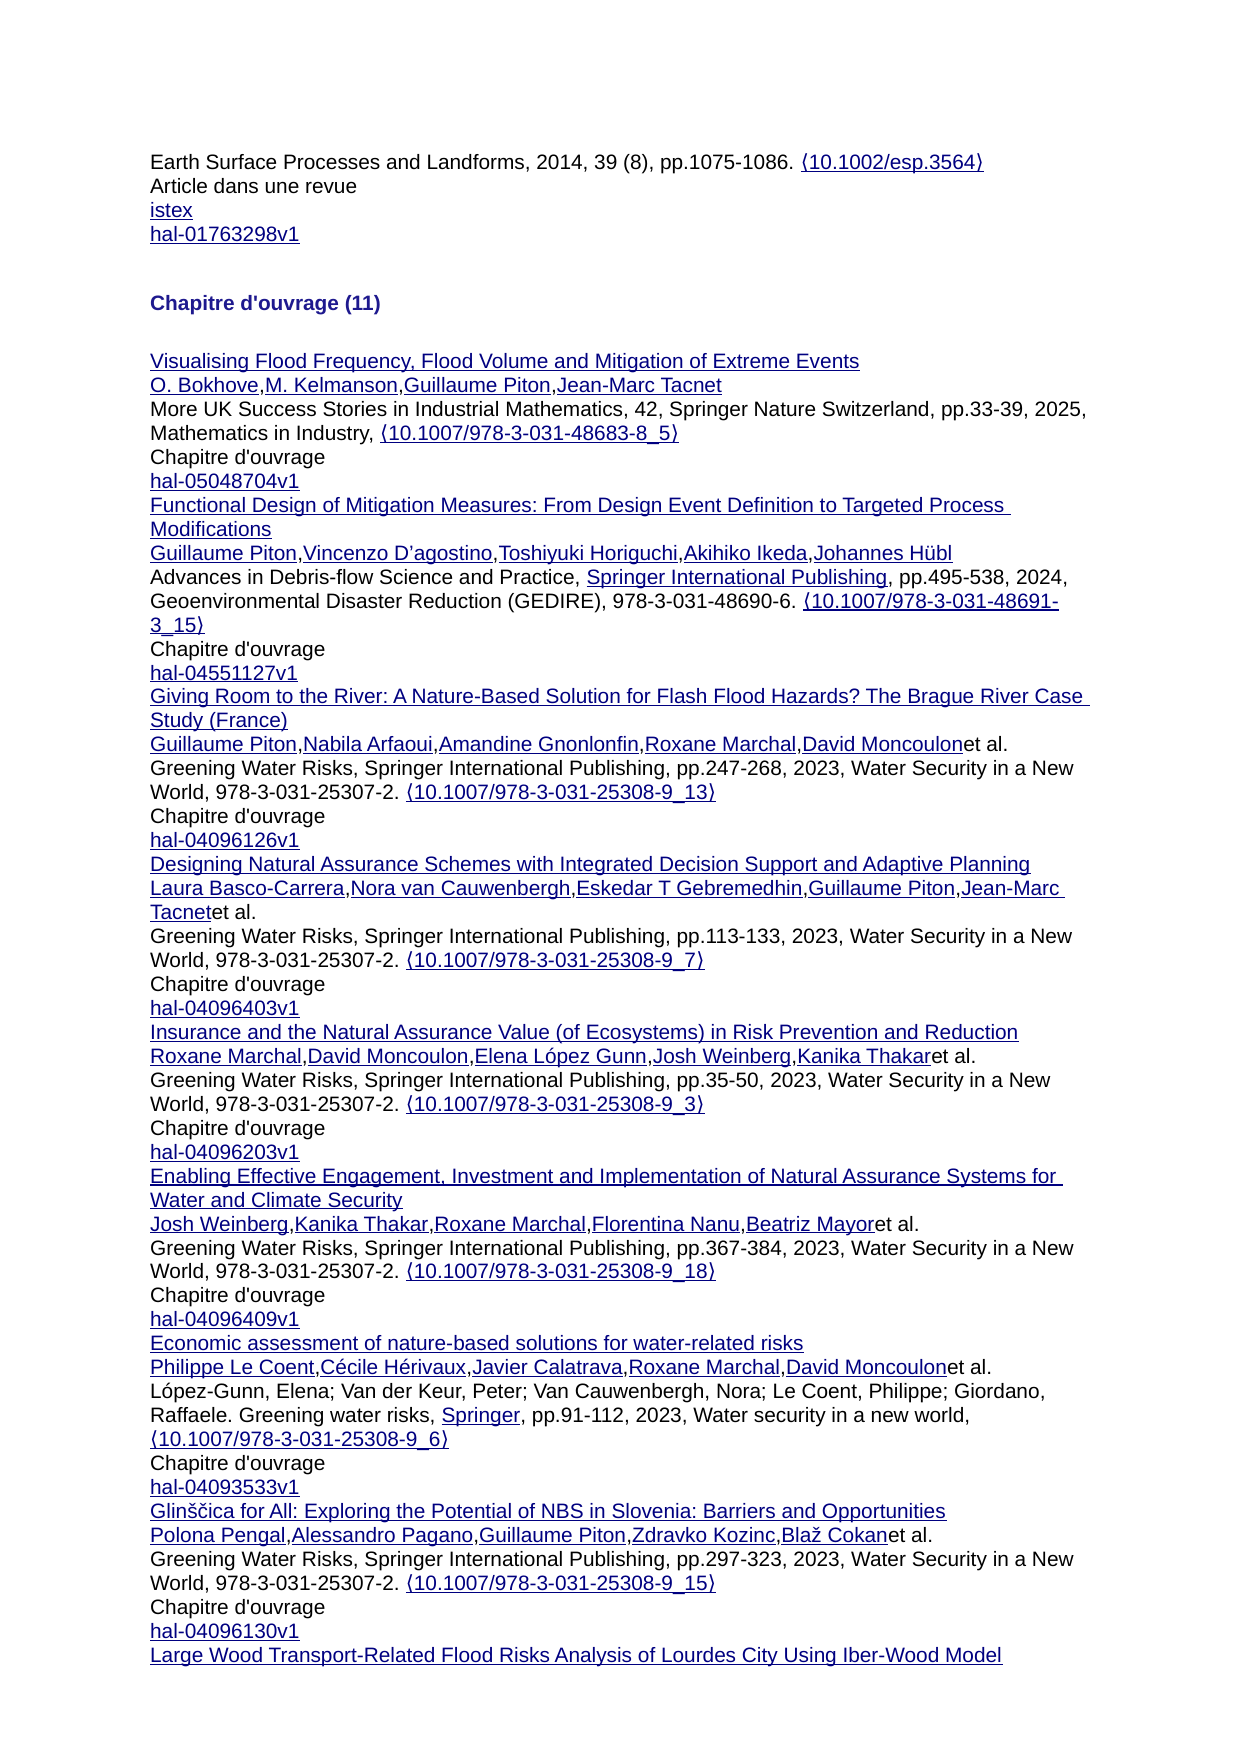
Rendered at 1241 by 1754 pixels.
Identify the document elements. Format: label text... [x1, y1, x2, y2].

table_cell Earth Surface Processes and Landforms, 2014, 39 (8), pp.1075-1086. ⟨10.1002/esp.3564⟩ Article dans une revue istex hal-01763298v1 [150, 150, 1090, 246]
table_header Visualising Flood Frequency, Flood Volume and Mitigation of Extreme Events O. Bokhove,M. Kelmanson,Guillaume Piton,Jean-Marc Tacnet More UK Success Stories in Industrial Mathematics, 42, Springer Nature Switzerland, pp.33-39, 2025, Mathematics in Industry, ⟨10.1007/978-3-031-48683-8_5⟩ Chapitre d'ouvrage hal-05048704v1 [150, 349, 1090, 493]
table_cell Insurance and the Natural Assurance Value (of Ecosystems) in Risk Prevention and Reduction Roxane Marchal,David Moncoulon,Elena López Gunn,Josh Weinberg,Kanika Thakaret al. Greening Water Risks, Springer International Publishing, pp.35-50, 2023, Water Security in a New World, 978-3-031-25307-2. ⟨10.1007/978-3-031-25308-9_3⟩ Chapitre d'ouvrage hal-04096203v1 [150, 1020, 1090, 1163]
table_cell Giving Room to the River: A Nature-Based Solution for Flash Flood Hazards? The Brague River Case [150, 684, 1090, 705]
subtitle Chapitre d'ouvrage (11) [150, 291, 1090, 314]
table_cell Glinščica for All: Exploring the Potential of NBS in Slovenia: Barriers and Opportunities Polona Pengal,Alessandro Pagano,Guillaume Piton,Zdravko Kozinc,Blaž Cokanet al. Greening Water Risks, Springer International Publishing, pp.297-323, 2023, Water Security in a New World, 978-3-031-25307-2. ⟨10.1007/978-3-031-25308-9_15⟩ Chapitre d'ouvrage hal-04096130v1 [150, 1499, 1090, 1643]
table_cell Economic assessment of nature-based solutions for water-related risks Philippe Le Coent,Cécile Hérivaux,Javier Calatrava,Roxane Marchal,David Moncoulonet al. López-Gunn, Elena; Van der Keur, Peter; Van Cauwenbergh, Nora; Le Coent, Philippe; Giordano, Raffaele. Greening water risks, Springer, pp.91-112, 2023, Water security in a new world, ⟨10.1007/978-3-031-25308-9_6⟩ Chapitre d'ouvrage hal-04093533v1 [150, 1331, 1090, 1499]
table_cell Enabling Effective Engagement, Investment and Implementation of Natural Assurance Systems for Water and Climate Security Josh Weinberg,Kanika Thakar,Roxane Marchal,Florentina Nanu,Beatriz Mayoret al. Greening Water Risks, Springer International Publishing, pp.367-384, 2023, Water Security in a New World, 978-3-031-25307-2. ⟨10.1007/978-3-031-25308-9_18⟩ Chapitre d'ouvrage hal-04096409v1 [150, 1164, 1090, 1331]
table_cell Study (France) Guillaume Piton,Nabila Arfaoui,Amandine Gnonlonfin,Roxane Marchal,David Moncoulonet al. Greening Water Risks, Springer International Publishing, pp.247-268, 2023, Water Security in a New World, 978-3-031-25307-2. ⟨10.1007/978-3-031-25308-9_13⟩ Chapitre d'ouvrage hal-04096126v1 [150, 706, 1090, 852]
table_cell Large Wood Transport-Related Flood Risks Analysis of Lourdes City Using Iber-Wood Model [150, 1643, 1090, 1667]
table_cell Designing Natural Assurance Schemes with Integrated Decision Support and Adaptive Planning Laura Basco-Carrera,Nora van Cauwenbergh,Eskedar T Gebremedhin,Guillaume Piton,Jean-Marc Tacnetet al. Greening Water Risks, Springer International Publishing, pp.113-133, 2023, Water Security in a New World, 978-3-031-25307-2. ⟨10.1007/978-3-031-25308-9_7⟩ Chapitre d'ouvrage hal-04096403v1 [150, 852, 1090, 1020]
table_cell Functional Design of Mitigation Measures: From Design Event Definition to Targeted Process Modifications Guillaume Piton,Vincenzo D’agostino,Toshiyuki Horiguchi,Akihiko Ikeda,Johannes Hübl Advances in Debris-flow Science and Practice, Springer International Publishing, pp.495-538, 2024, Geoenvironmental Disaster Reduction (GEDIRE), 978-3-031-48690-6. ⟨10.1007/978-3-031-48691-3_15⟩ Chapitre d'ouvrage hal-04551127v1 [150, 493, 1090, 684]
